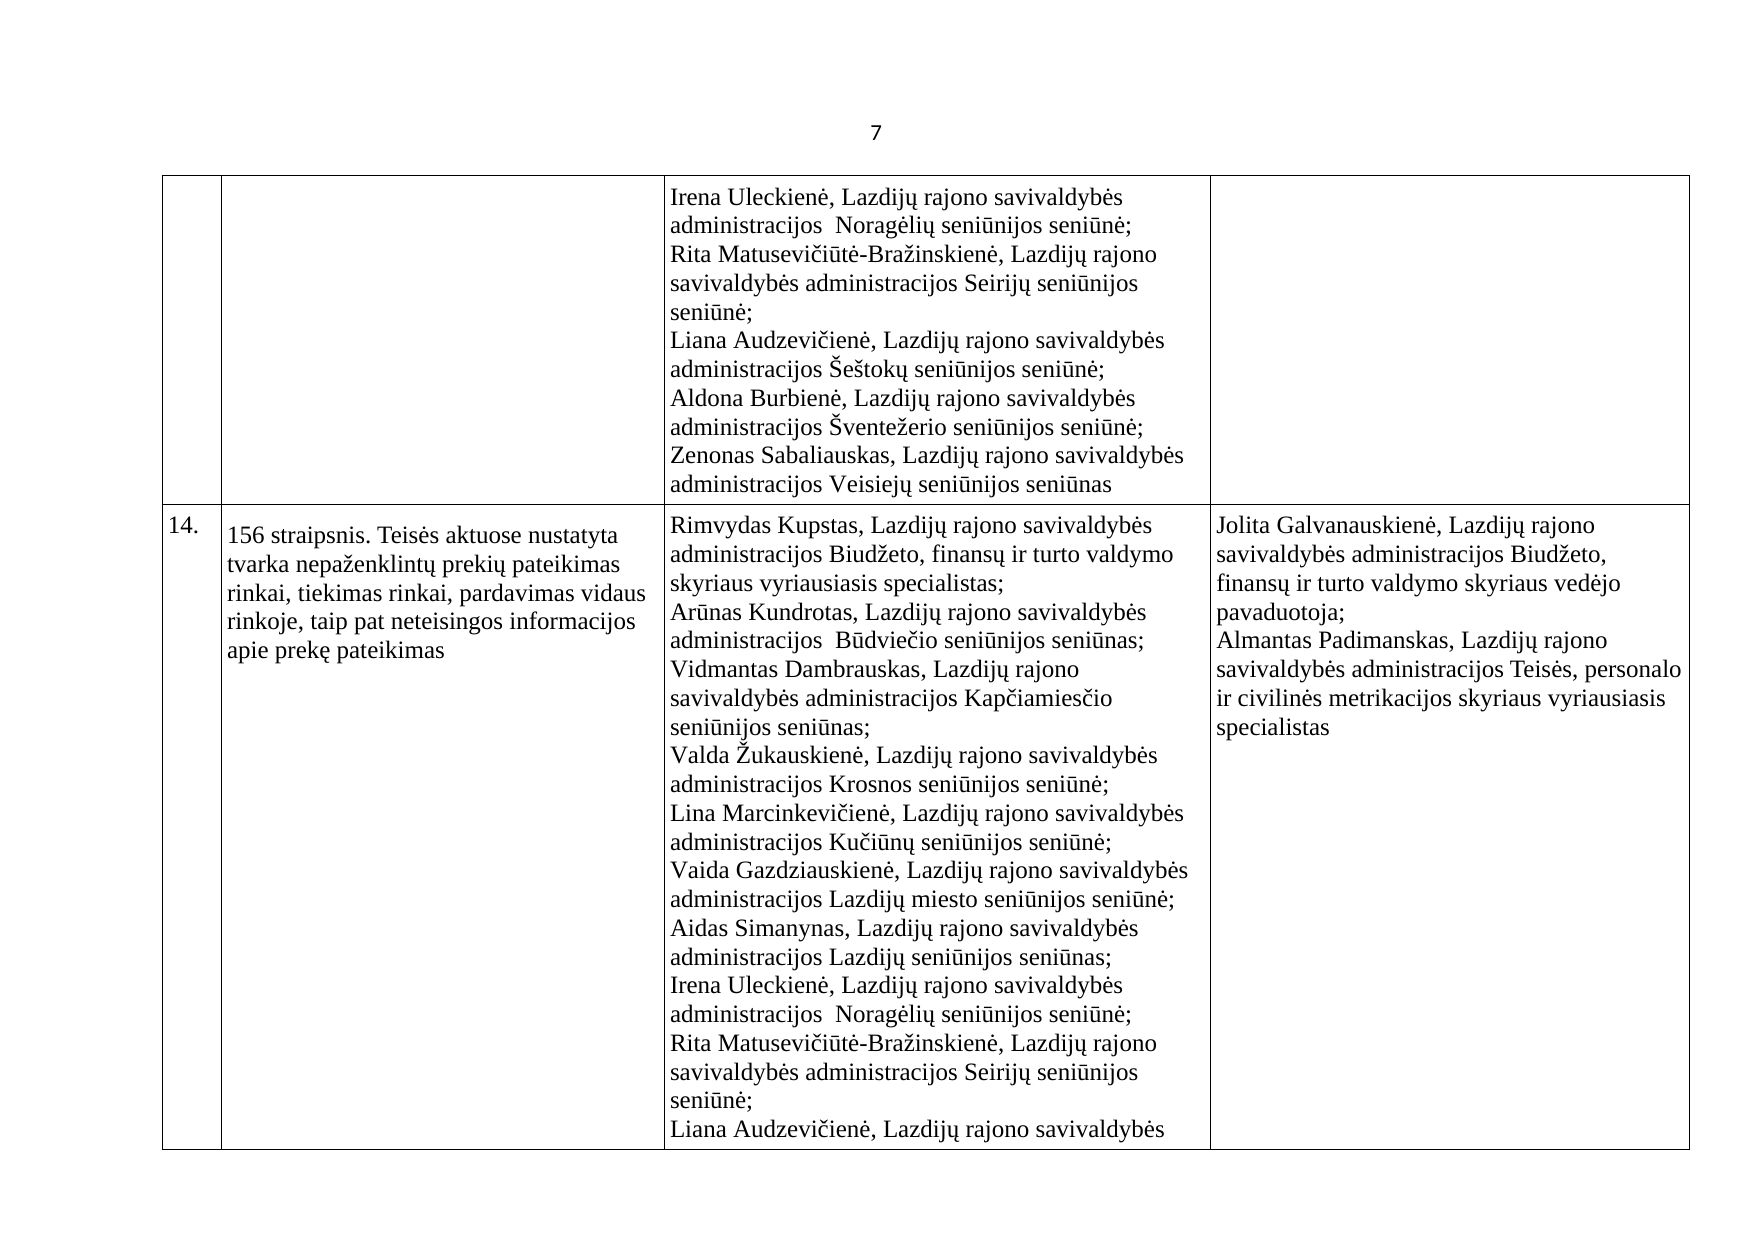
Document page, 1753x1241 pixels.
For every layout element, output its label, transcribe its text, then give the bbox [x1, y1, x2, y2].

table_cell 14. [163, 505, 221, 1149]
table_cell [1211, 176, 1689, 504]
table_cell Jolita Galvanauskienė, Lazdijų rajono savivaldybės administracijos Biudžeto, finansų ir turto valdymo skyriaus vedėjo pavaduotoja; Almantas Padimanskas, Lazdijų rajono savivaldybės administracijos Teisės, personalo ir civilinės metrikacijos skyriaus vyriausiasis specialistas [1211, 505, 1689, 1149]
table_cell Rimvydas Kupstas, Lazdijų rajono savivaldybės administracijos Biudžeto, finansų ir turto valdymo skyriaus vyriausiasis specialistas; Arūnas Kundrotas, Lazdijų rajono savivaldybės administracijos Būdviečio seniūnijos seniūnas; Vidmantas Dambrauskas, Lazdijų rajono savivaldybės administracijos Kapčiamiesčio seniūnijos seniūnas; Valda Žukauskienė, Lazdijų rajono savivaldybės administracijos Krosnos seniūnijos seniūnė; Lina Marcinkevičienė, Lazdijų rajono savivaldybės administracijos Kučiūnų seniūnijos seniūnė; Vaida Gazdziauskienė, Lazdijų rajono savivaldybės administracijos Lazdijų miesto seniūnijos seniūnė; Aidas Simanynas, Lazdijų rajono savivaldybės administracijos Lazdijų seniūnijos seniūnas; Irena Uleckienė, Lazdijų rajono savivaldybės administracijos Noragėlių seniūnijos seniūnė; Rita Matusevičiūtė-Bražinskienė, Lazdijų rajono savivaldybės administracijos Seirijų seniūnijos seniūnė; Liana Audzevičienė, Lazdijų rajono savivaldybės [665, 505, 1210, 1149]
table_cell Irena Uleckienė, Lazdijų rajono savivaldybės administracijos Noragėlių seniūnijos seniūnė; Rita Matusevičiūtė-Bražinskienė, Lazdijų rajono savivaldybės administracijos Seirijų seniūnijos seniūnė; Liana Audzevičienė, Lazdijų rajono savivaldybės administracijos Šeštokų seniūnijos seniūnė; Aldona Burbienė, Lazdijų rajono savivaldybės administracijos Šventežerio seniūnijos seniūnė; Zenonas Sabaliauskas, Lazdijų rajono savivaldybės administracijos Veisiejų seniūnijos seniūnas [665, 176, 1210, 504]
table_cell [163, 176, 221, 504]
table_cell [222, 176, 664, 504]
table_cell 156 straipsnis. Teisės aktuose nustatyta tvarka nepaženklintų prekių pateikimas rinkai, tiekimas rinkai, pardavimas vidaus rinkoje, taip pat neteisingos informacijos apie prekę pateikimas [222, 505, 664, 1149]
